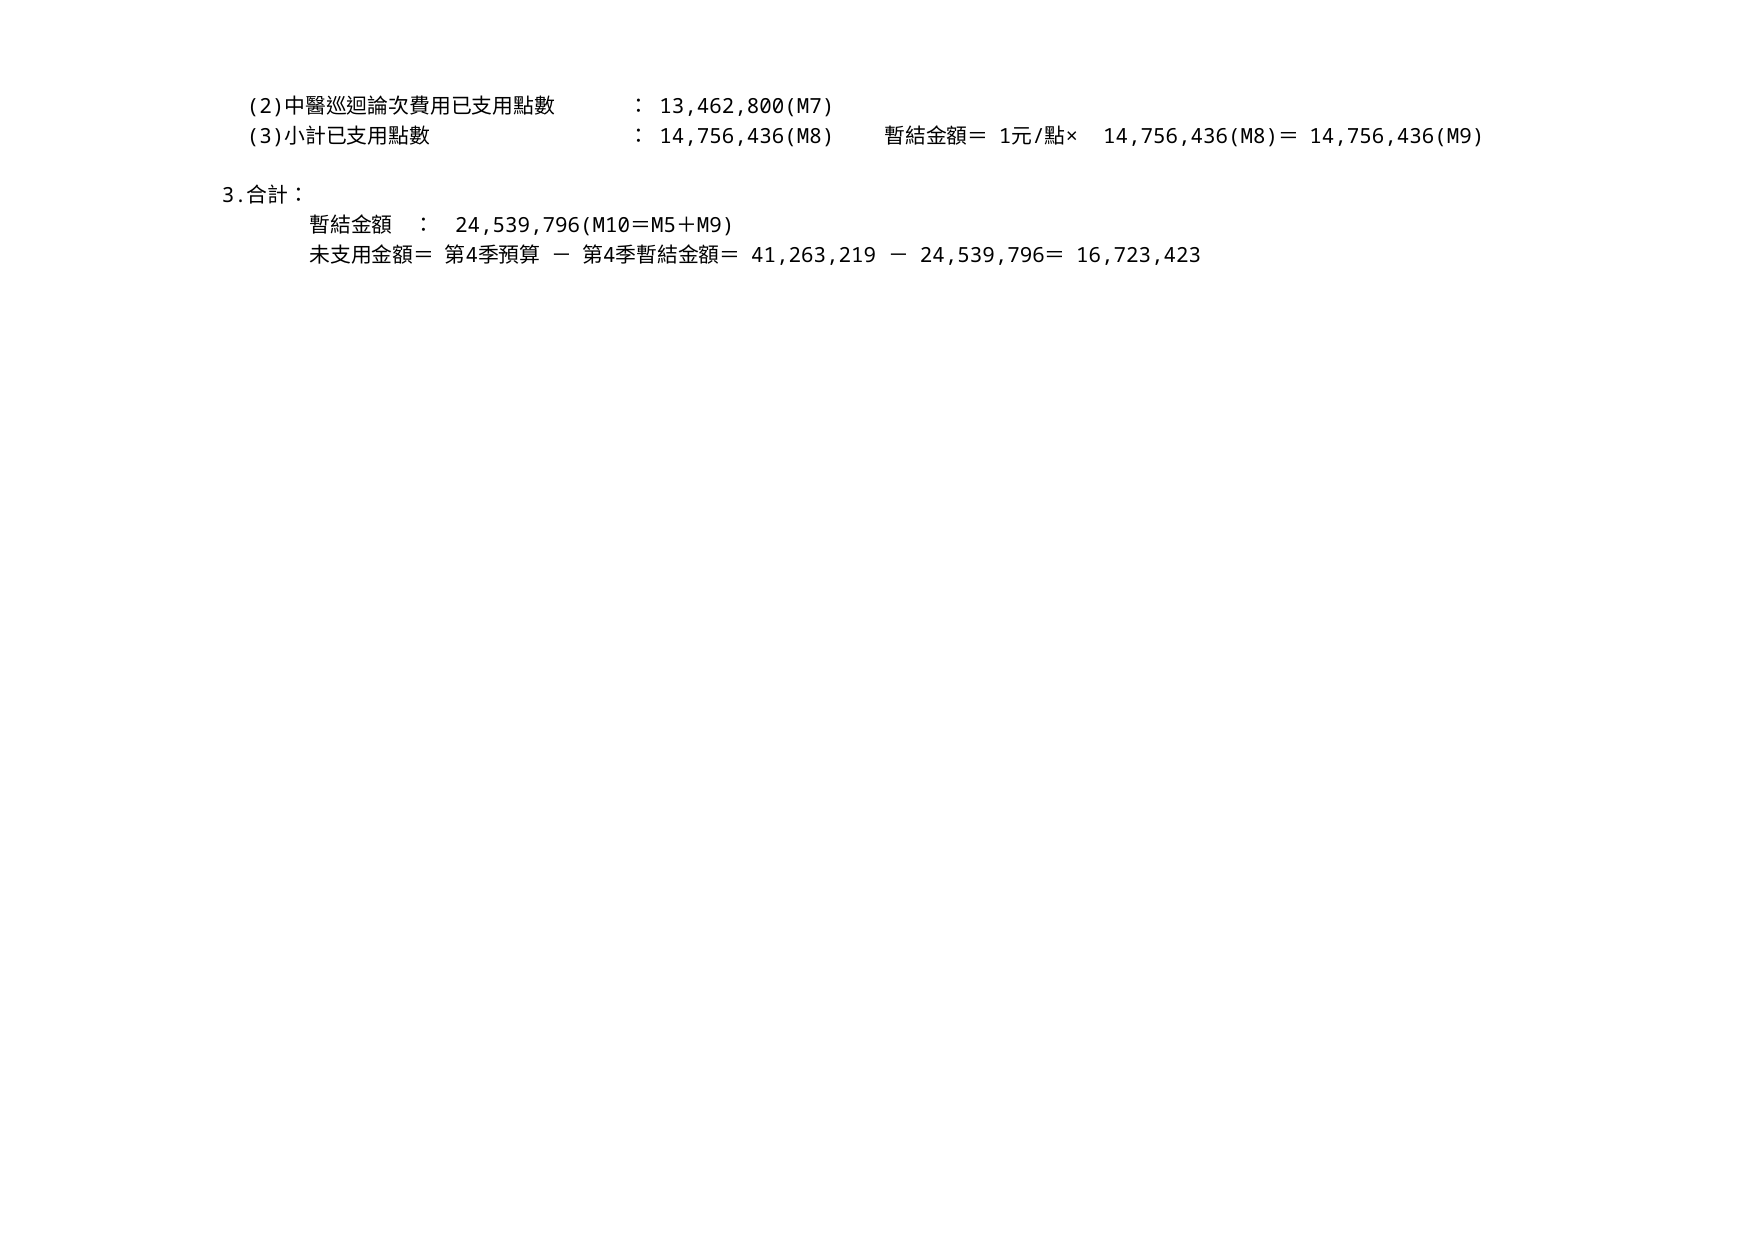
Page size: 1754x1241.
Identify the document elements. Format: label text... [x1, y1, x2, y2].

text 暫結金額 ： 24,539,796(M10＝M5＋M9) [59, 208, 1695, 238]
text 3.合計： [59, 178, 1695, 208]
text (2)中醫巡迴論次費用已支用點數 ： 13,462,800(M7) [59, 89, 1695, 119]
text 未支用金額＝ 第4季預算 － 第4季暫結金額＝ 41,263,219 － 24,539,796＝ 16,723,423 [59, 238, 1695, 269]
text (3)小計已支用點數 ： 14,756,436(M8) 暫結金額＝ 1元/點× 14,756,436(M8)＝ 14,756,436(M9) [59, 119, 1695, 149]
